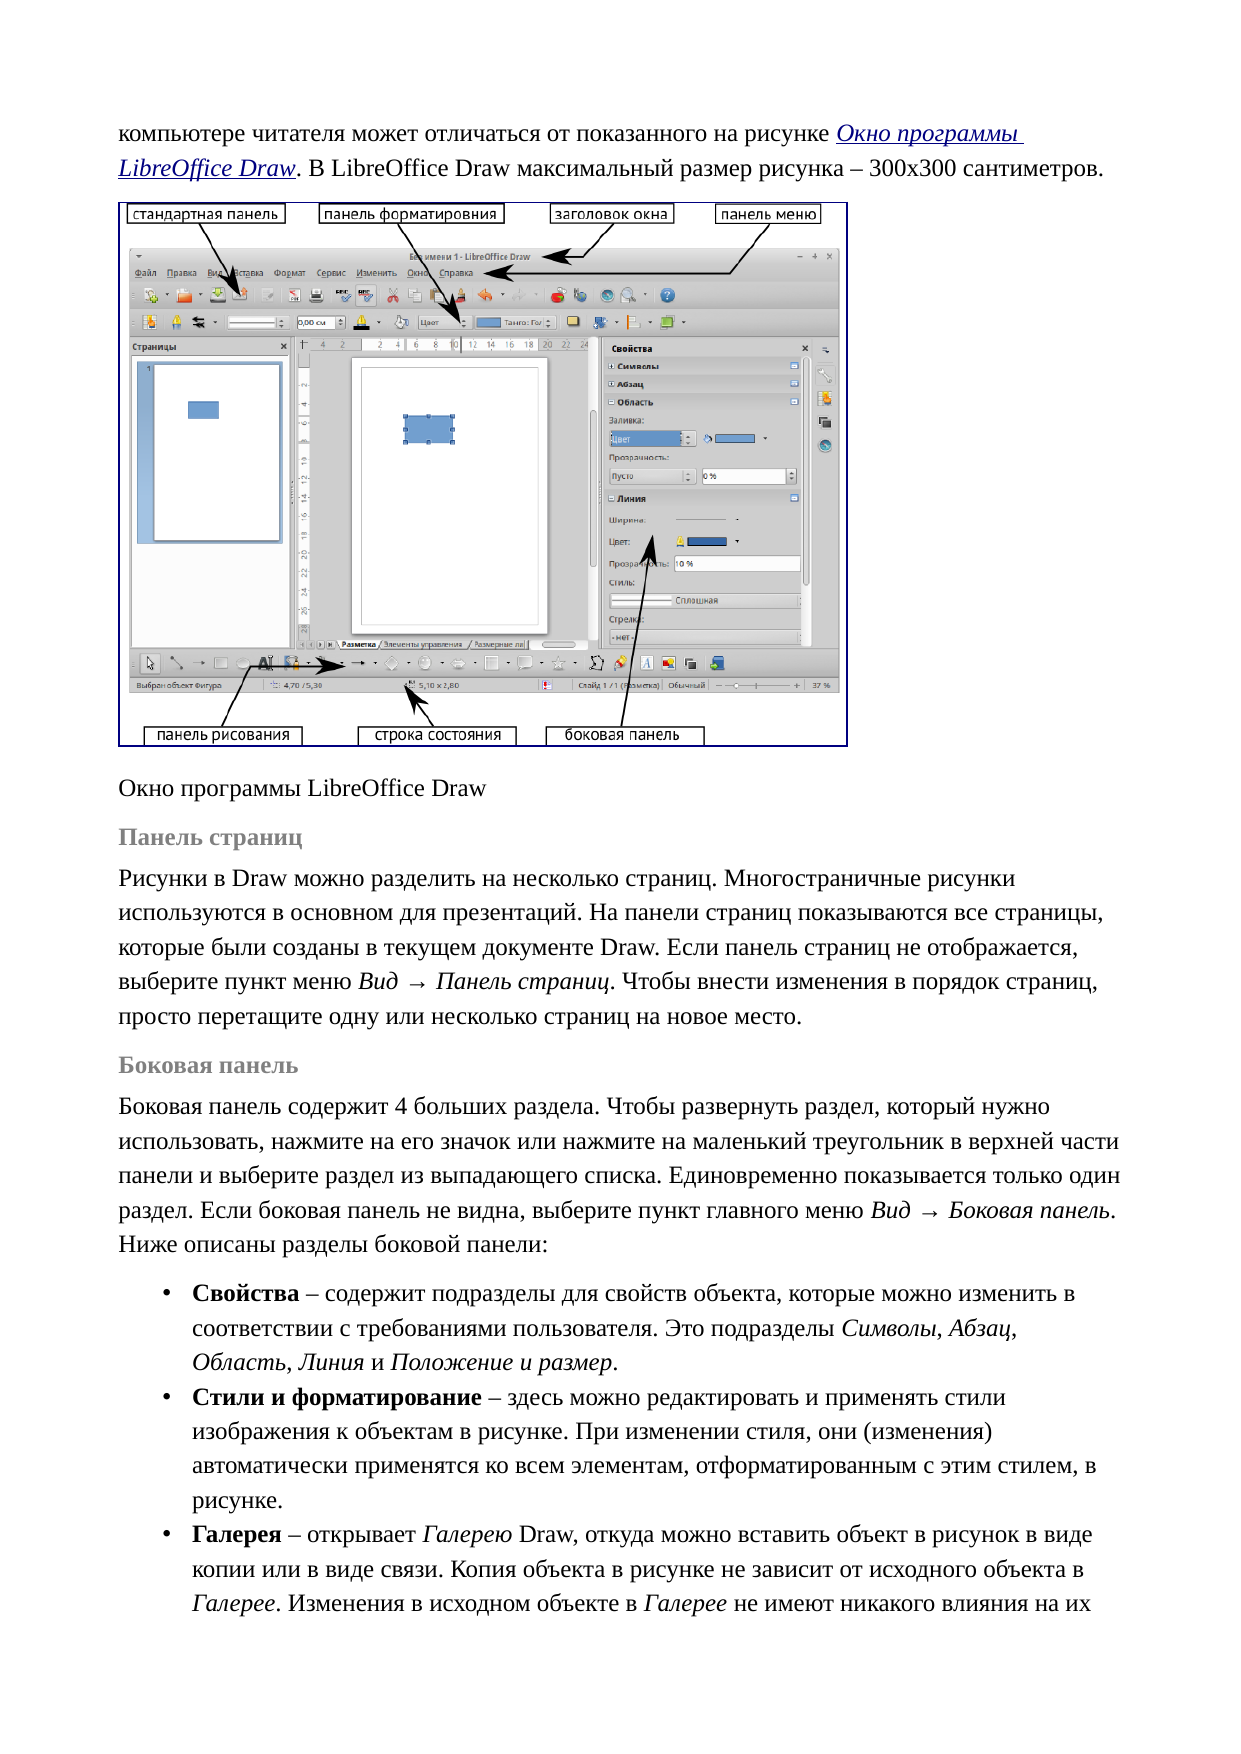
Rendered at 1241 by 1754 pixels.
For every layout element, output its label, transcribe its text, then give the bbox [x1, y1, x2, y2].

subtitle Боковая панель [118, 1050, 1122, 1079]
list Стили и форматирование – здесь можно редактировать и применять стили изображения к объектам в рисунке. При изменении стиля, они (изменения) автоматически применятся ко всем элементам, отформатированным с этим стилем, в рисунке. [162, 1382, 1122, 1514]
text Рисунки в Draw можно разделить на несколько страниц. Многостраничные рисунки используются в основном для презентаций. На панели страниц показываются все страницы, которые были созданы в текущем документе Draw. Если панель страниц не отображается, выберите пункт меню Вид → Панель страниц. Чтобы внести изменения в порядок страниц, просто перетащите одну или несколько страниц на новое место. [118, 863, 1122, 1030]
subtitle Панель страниц [118, 822, 1122, 851]
text компьютере читателя может отличаться от показанного на рисунке Окно программы LibreOffice Draw. В LibreOffice Draw максимальный размер рисунка – 300х300 сантиметров. [118, 118, 1122, 181]
list Свойства – содержит подразделы для свойств объекта, которые можно изменить в соответствии с требованиями пользователя. Это подразделы Символы, Абзац, Область, Линия и Положение и размер. [162, 1278, 1122, 1376]
text Окно программы LibreOffice Draw [118, 773, 1122, 801]
list Галерея – открывает Галерею Draw, откуда можно вставить объект в рисунок в виде копии или в виде связи. Копия объекта в рисунке не зависит от исходного объекта в Галерее. Изменения в исходном объекте в Галерее не имеют никакого влияния на их [162, 1519, 1122, 1617]
text Боковая панель содержит 4 больших раздела. Чтобы развернуть раздел, который нужно использовать, нажмите на его значок или нажмите на маленький треугольник в верхней части панели и выберите раздел из выпадающего списка. Единовременно показывается только один раздел. Если боковая панель не видна, выберите пункт главного меню Вид → Боковая панель. Ниже описаны разделы боковой панели: [118, 1091, 1122, 1258]
picture [120, 203, 846, 745]
